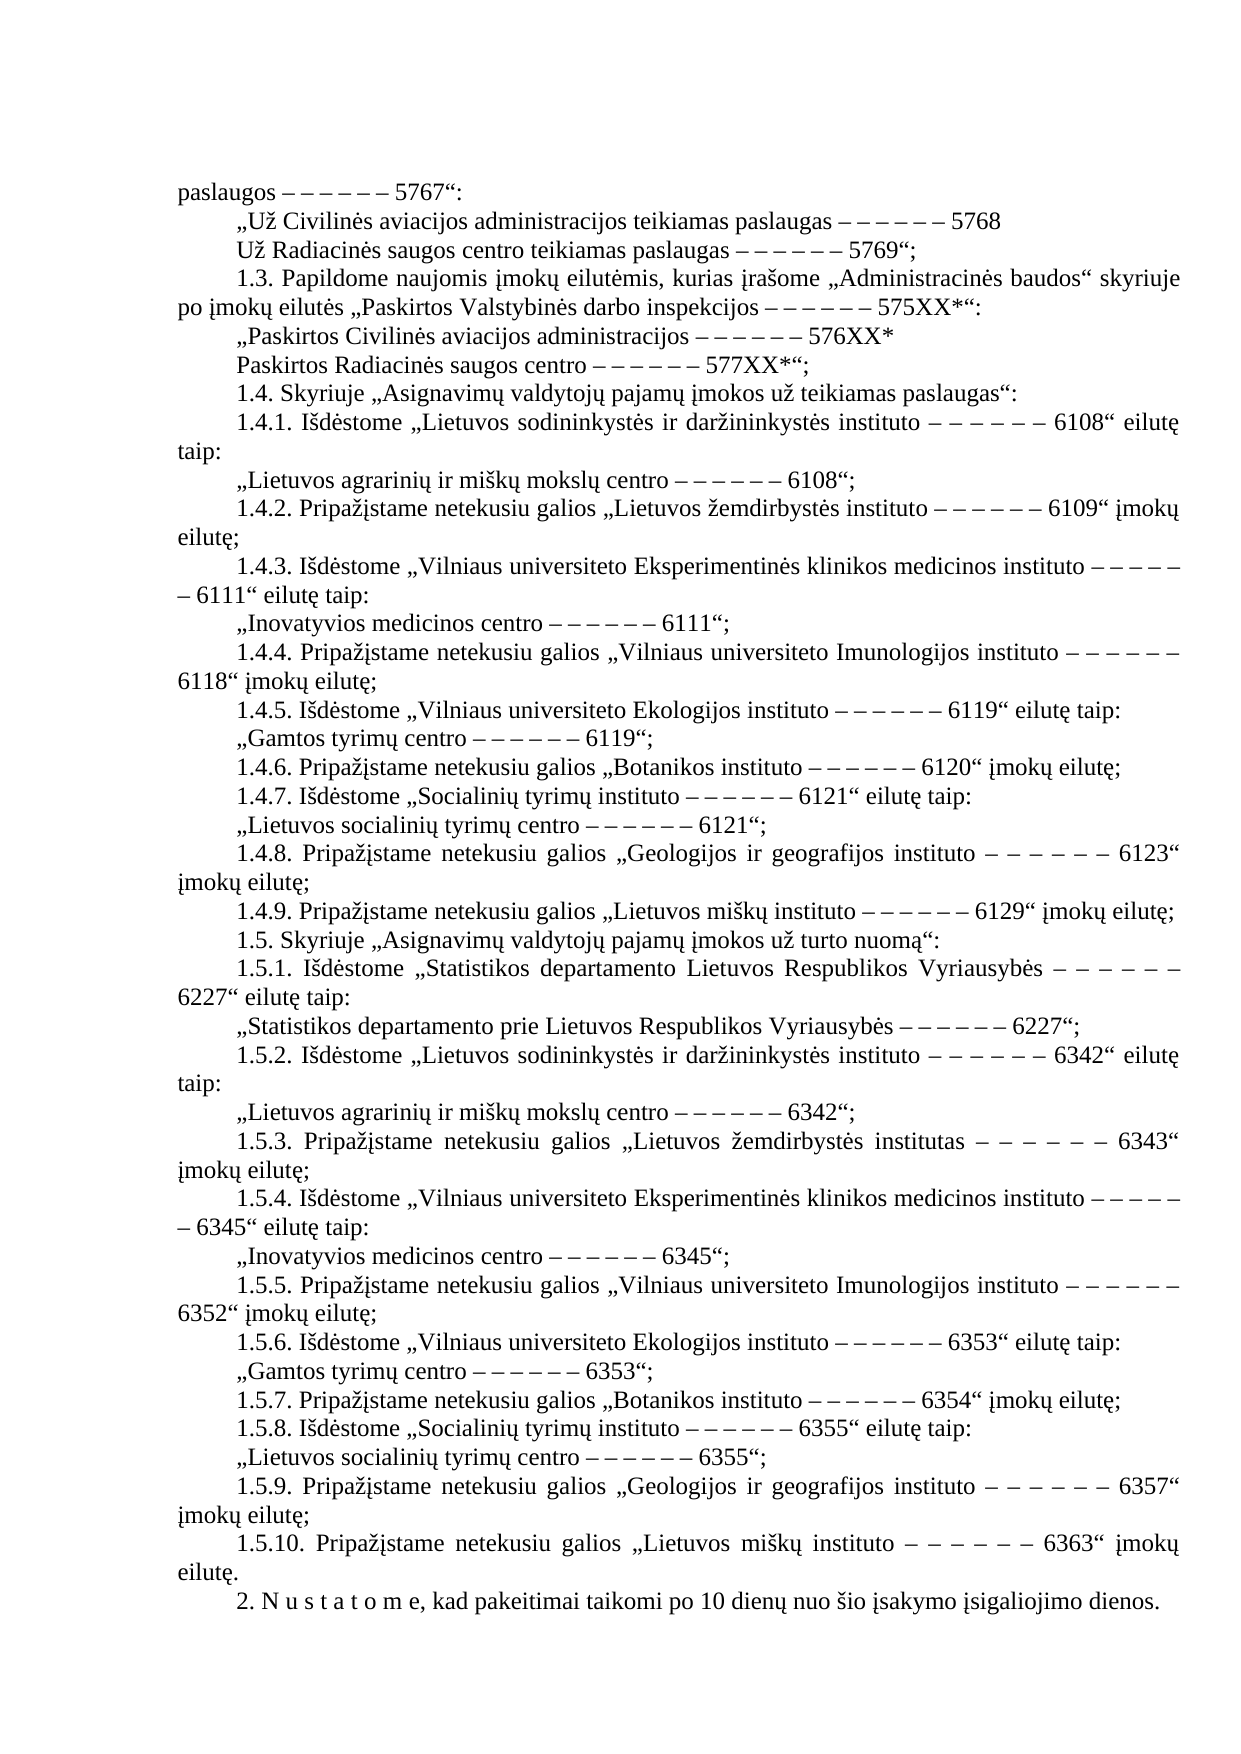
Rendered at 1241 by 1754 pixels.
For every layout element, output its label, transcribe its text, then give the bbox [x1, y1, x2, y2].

text „Už Civilinės aviacijos administracijos teikiamas paslaugas – – – – – – 5768 [177, 206, 1181, 235]
text 1.5.5. Pripažįstame netekusiu galios „Vilniaus universiteto Imunologijos instituto – – – – – – 6352“ įmokų eilutę; [177, 1270, 1181, 1327]
text 1.5.9. Pripažįstame netekusiu galios „Geologijos ir geografijos instituto – – – – – – 6357“ įmokų eilutę; [177, 1471, 1181, 1528]
text 1.4. Skyriuje „Asignavimų valdytojų pajamų įmokos už teikiamas paslaugas“: [177, 378, 1181, 407]
text 1.5.1. Išdėstome „Statistikos departamento Lietuvos Respublikos Vyriausybės – – – – – – 6227“ eilutę taip: [177, 953, 1181, 1011]
text „Gamtos tyrimų centro – – – – – – 6353“; [177, 1356, 1181, 1385]
text 1.4.6. Pripažįstame netekusiu galios „Botanikos instituto – – – – – – 6120“ įmokų eilutę; [177, 752, 1181, 781]
text „Gamtos tyrimų centro – – – – – – 6119“; [177, 723, 1181, 752]
text 1.5.3. Pripažįstame netekusiu galios „Lietuvos žemdirbystės institutas – – – – – – 6343“ įmokų eilutę; [177, 1126, 1181, 1183]
text „Inovatyvios medicinos centro – – – – – – 6111“; [177, 608, 1181, 637]
text „Paskirtos Civilinės aviacijos administracijos – – – – – – 576XX* [177, 321, 1181, 350]
text 1.4.7. Išdėstome „Socialinių tyrimų instituto – – – – – – 6121“ eilutę taip: [177, 781, 1181, 810]
text 1.5.10. Pripažįstame netekusiu galios „Lietuvos miškų instituto – – – – – – 6363“ įmokų eilutę. [177, 1528, 1181, 1586]
text 1.4.1. Išdėstome „Lietuvos sodininkystės ir daržininkystės instituto – – – – – – 6108“ eilutę taip: [177, 407, 1181, 465]
text 1.4.2. Pripažįstame netekusiu galios „Lietuvos žemdirbystės instituto – – – – – – 6109“ įmokų eilutę; [177, 493, 1181, 551]
text 1.5.2. Išdėstome „Lietuvos sodininkystės ir daržininkystės instituto – – – – – – 6342“ eilutę taip: [177, 1040, 1181, 1097]
text „Lietuvos socialinių tyrimų centro – – – – – – 6121“; [177, 810, 1181, 838]
text 2. Nustatome, kad pakeitimai taikomi po 10 dienų nuo šio įsakymo įsigaliojimo dienos. [177, 1586, 1181, 1615]
text „Statistikos departamento prie Lietuvos Respublikos Vyriausybės – – – – – – 6227“; [177, 1011, 1181, 1040]
text 1.5.8. Išdėstome „Socialinių tyrimų instituto – – – – – – 6355“ eilutę taip: [177, 1413, 1181, 1442]
text „Inovatyvios medicinos centro – – – – – – 6345“; [177, 1241, 1181, 1270]
text 1.5. Skyriuje „Asignavimų valdytojų pajamų įmokos už turto nuomą“: [177, 925, 1181, 953]
text „Lietuvos agrarinių ir miškų mokslų centro – – – – – – 6342“; [177, 1097, 1181, 1126]
text 1.3. Papildome naujomis įmokų eilutėmis, kurias įrašome „Administracinės baudos“ skyriuje po įmokų eilutės „Paskirtos Valstybinės darbo inspekcijos – – – – – – 575XX*“: [177, 263, 1181, 321]
text 1.5.7. Pripažįstame netekusiu galios „Botanikos instituto – – – – – – 6354“ įmokų eilutę; [177, 1385, 1181, 1413]
text Už Radiacinės saugos centro teikiamas paslaugas – – – – – – 5769“; [177, 235, 1181, 263]
text 1.4.3. Išdėstome „Vilniaus universiteto Eksperimentinės klinikos medicinos instituto – – – – – – 6111“ eilutę taip: [177, 551, 1181, 608]
text paslaugos – – – – – – 5767“: [177, 177, 1181, 206]
text 1.5.6. Išdėstome „Vilniaus universiteto Ekologijos instituto – – – – – – 6353“ eilutę taip: [177, 1327, 1181, 1356]
text „Lietuvos socialinių tyrimų centro – – – – – – 6355“; [177, 1442, 1181, 1471]
text „Lietuvos agrarinių ir miškų mokslų centro – – – – – – 6108“; [177, 465, 1181, 493]
text 1.4.4. Pripažįstame netekusiu galios „Vilniaus universiteto Imunologijos instituto – – – – – – 6118“ įmokų eilutę; [177, 637, 1181, 695]
text 1.4.8. Pripažįstame netekusiu galios „Geologijos ir geografijos instituto – – – – – – 6123“ įmokų eilutę; [177, 838, 1181, 896]
text 1.4.9. Pripažįstame netekusiu galios „Lietuvos miškų instituto – – – – – – 6129“ įmokų eilutę; [177, 896, 1181, 925]
text 1.4.5. Išdėstome „Vilniaus universiteto Ekologijos instituto – – – – – – 6119“ eilutę taip: [177, 695, 1181, 723]
text Paskirtos Radiacinės saugos centro – – – – – – 577XX*“; [177, 350, 1181, 378]
text 1.5.4. Išdėstome „Vilniaus universiteto Eksperimentinės klinikos medicinos instituto – – – – – – 6345“ eilutę taip: [177, 1183, 1181, 1241]
